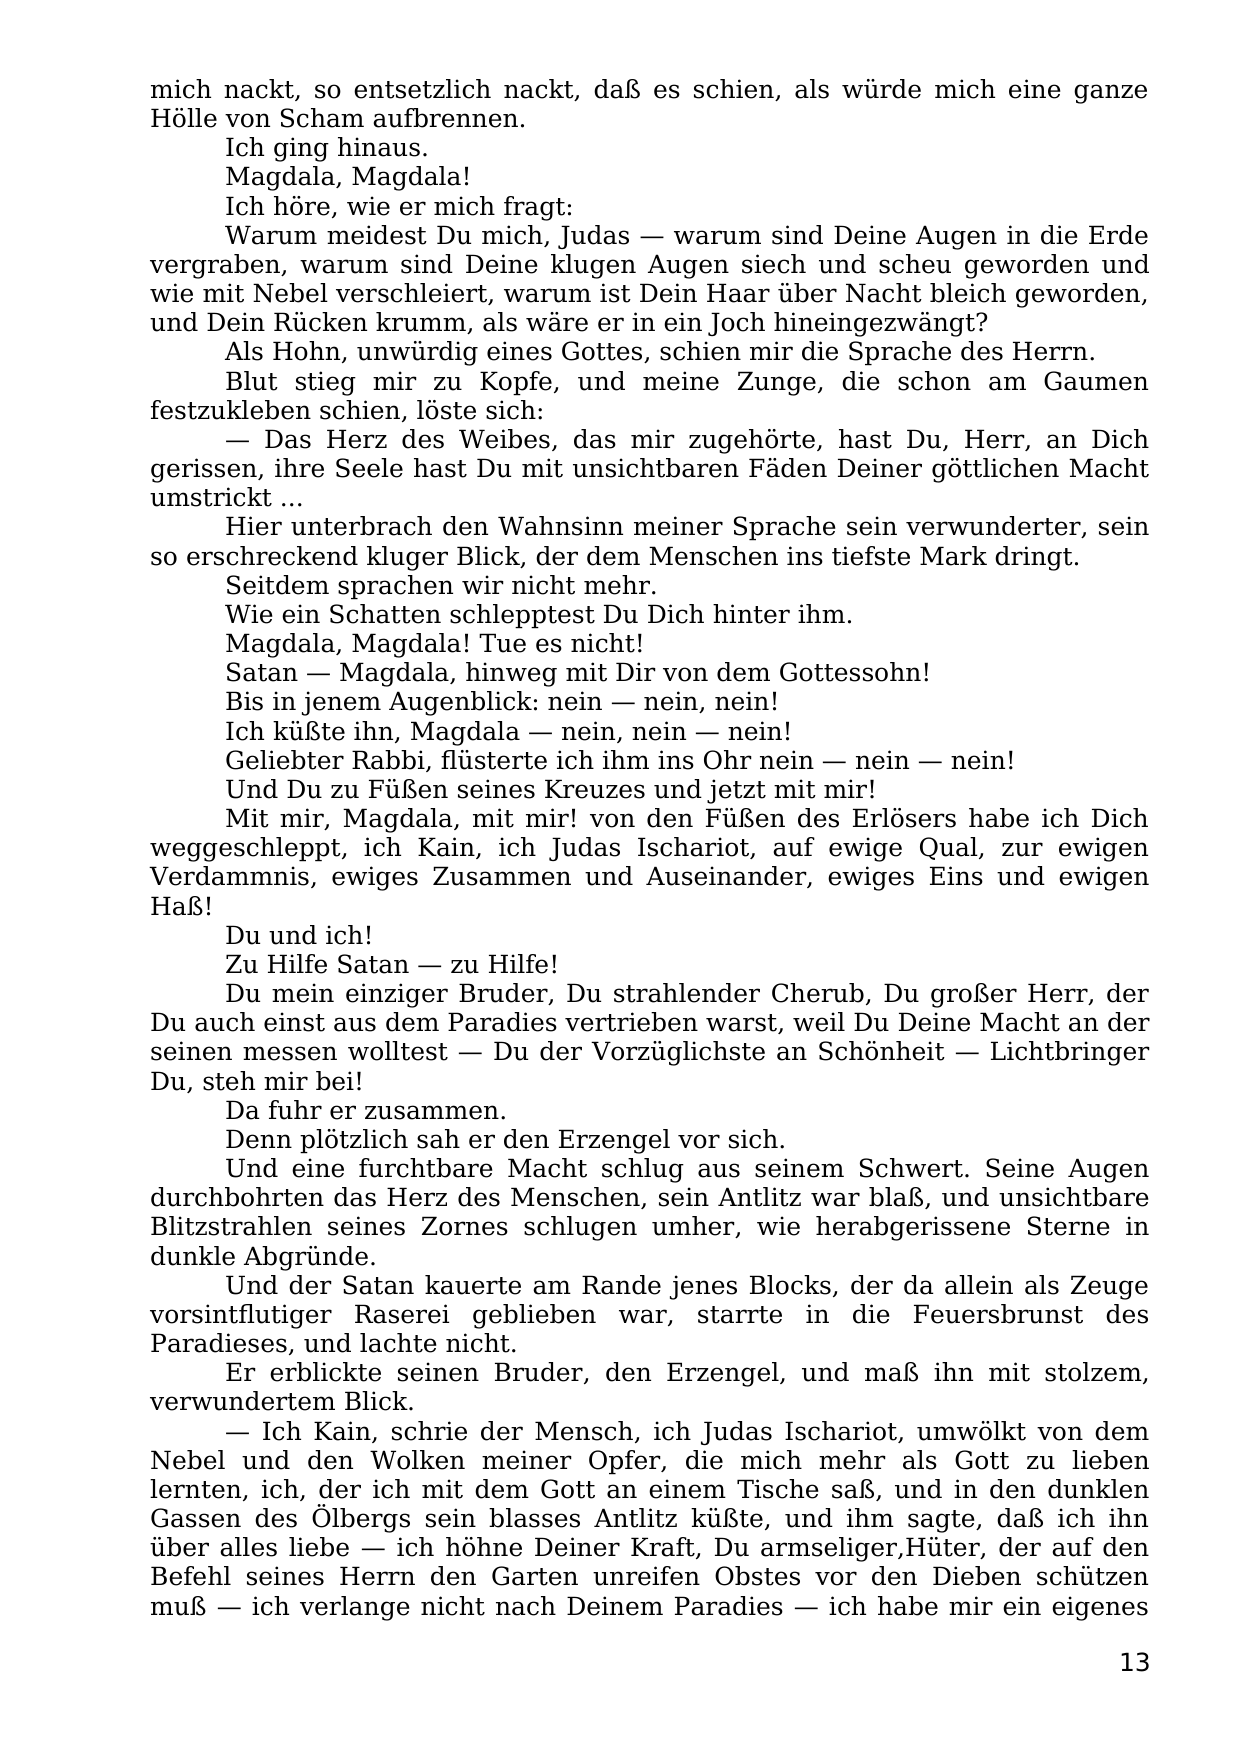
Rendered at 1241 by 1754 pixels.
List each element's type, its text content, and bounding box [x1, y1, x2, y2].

text Seitdem sprachen wir nicht mehr. [150, 571, 1151, 600]
text Hier unterbrach den Wahnsinn meiner Sprache sein verwunderter, sein so erschreckend kluger Blick, der dem Menschen ins tiefste Mark dringt. [150, 512, 1151, 571]
text Ich küßte ihn, Magdala — nein, nein — nein! [150, 717, 1151, 746]
text Ich höre, wie er mich fragt: [150, 192, 1151, 221]
text Du und ich! [150, 921, 1151, 950]
text Wie ein Schatten schlepptest Du Dich hinter ihm. [150, 600, 1151, 629]
text Er erblickte seinen Bruder, den Erzengel, und maß ihn mit stolzem, verwundertem Blick. [150, 1358, 1151, 1417]
text Warum meidest Du mich, Judas — warum sind Deine Augen in die Erde vergraben, warum sind Deine klugen Augen siech und scheu geworden und wie mit Nebel verschleiert, warum ist Dein Haar über Nacht bleich geworden, und Dein Rücken krumm, als wäre er in ein Joch hineingezwängt? [150, 221, 1151, 337]
text Mit mir, Magdala, mit mir! von den Füßen des Erlösers habe ich Dich weggeschleppt, ich Kain, ich Judas Ischariot, auf ewige Qual, zur ewigen Verdammnis, ewiges Zusammen und Auseinander, ewiges Eins und ewigen Haß! [150, 804, 1151, 921]
text Satan — Magdala, hinweg mit Dir von dem Gottessohn! [150, 658, 1151, 687]
text — Ich Kain, schrie der Mensch, ich Judas Ischariot, umwölkt von dem Nebel und den Wolken meiner Opfer, die mich mehr als Gott zu lieben lernten, ich, der ich mit dem Gott an einem Tische saß, und in den dunklen Gassen des Ölbergs sein blasses Antlitz küßte, und ihm sagte, daß ich ihn über alles liebe — ich höhne Deiner Kraft, Du armseliger,Hüter, der auf den Befehl seines Herrn den Garten unreifen Obstes vor den Dieben schützen muß — ich verlange nicht nach Deinem Paradies — ich habe mir ein eigenes [150, 1417, 1151, 1621]
text Magdala, Magdala! [150, 162, 1151, 192]
text Du mein einziger Bruder, Du strahlender Cherub, Du großer Herr, der Du auch einst aus dem Paradies vertrieben warst, weil Du Deine Macht an der seinen messen wolltest — Du der Vorzüglichste an Schönheit — Lichtbringer Du, steh mir bei! [150, 979, 1151, 1096]
text Zu Hilfe Satan — zu Hilfe! [150, 950, 1151, 979]
text Und der Satan kauerte am Rande jenes Blocks, der da allein als Zeuge vorsintflutiger Raserei geblieben war, starrte in die Feuersbrunst des Paradieses, und lachte nicht. [150, 1271, 1151, 1358]
text Bis in jenem Augenblick: nein — nein, nein! [150, 687, 1151, 717]
text Denn plötzlich sah er den Erzengel vor sich. [150, 1125, 1151, 1154]
text Und eine furchtbare Macht schlug aus seinem Schwert. Seine Augen durchbohrten das Herz des Menschen, sein Antlitz war blaß, und unsichtbare Blitzstrahlen seines Zornes schlugen umher, wie herabgerissene Sterne in dunkle Abgründe. [150, 1154, 1151, 1271]
text Geliebter Rabbi, flüsterte ich ihm ins Ohr nein — nein — nein! [150, 746, 1151, 775]
text mich nackt, so entsetzlich nackt, daß es schien, als würde mich eine ganze Hölle von Scham aufbrennen. [150, 75, 1151, 133]
text Magdala, Magdala! Tue es nicht! [150, 629, 1151, 658]
text Als Hohn, unwürdig eines Gottes, schien mir die Sprache des Herrn. [150, 337, 1151, 367]
text Blut stieg mir zu Kopfe, und meine Zunge, die schon am Gaumen festzukleben schien, löste sich: [150, 367, 1151, 425]
text Da fuhr er zusammen. [150, 1096, 1151, 1125]
text Ich ging hinaus. [150, 133, 1151, 162]
text Und Du zu Füßen seines Kreuzes und jetzt mit mir! [150, 775, 1151, 804]
text — Das Herz des Weibes, das mir zugehörte, hast Du, Herr, an Dich gerissen, ihre Seele hast Du mit unsichtbaren Fäden Deiner göttlichen Macht umstrickt ... [150, 425, 1151, 512]
